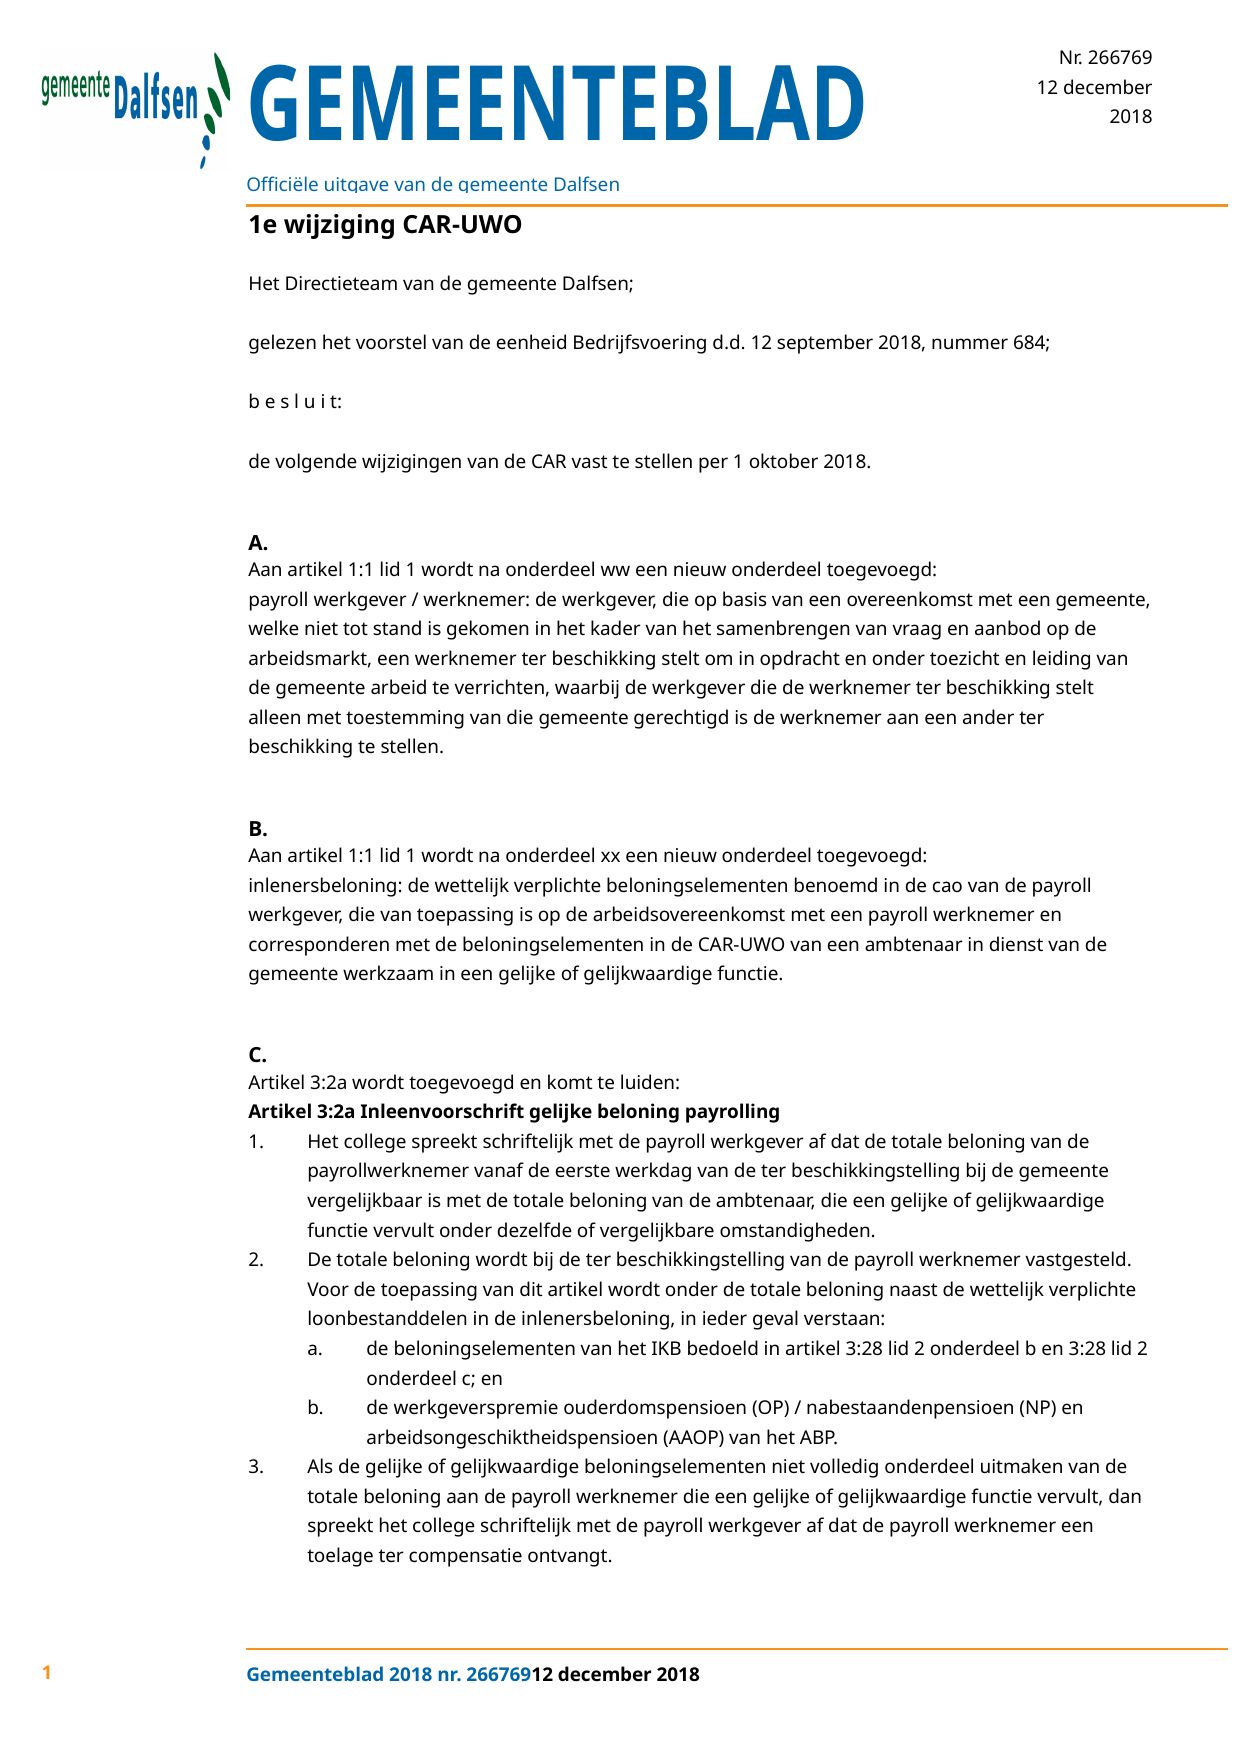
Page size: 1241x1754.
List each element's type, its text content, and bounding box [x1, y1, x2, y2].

text gelezen het voorstel van de eenheid Bedrijfsvoering d.d. 12 september 2018, nummer 684; [248, 329, 1152, 355]
text Artikel 3:2a wordt toegevoegd en komt te luiden: [248, 1069, 1152, 1095]
text de volgende wijzigingen van de CAR vast te stellen per 1 oktober 2018. [248, 448, 1152, 473]
list de werkgeverspremie ouderdomspensioen (OP) / nabestaandenpensioen (NP) en arbeidsongeschiktheidspensioen (AAOP) van het ABP. [307, 1394, 1152, 1450]
text C. [248, 1041, 1152, 1069]
text Het Directieteam van de gemeente Dalfsen; [248, 270, 1152, 296]
text Artikel 3:2a Inleenvoorschrift gelijke beloning payrolling [248, 1098, 1152, 1124]
text b e s l u i t: [248, 389, 1152, 414]
text inlenersbeloning: de wettelijk verplichte beloningselementen benoemd in de cao van de payroll werkgever, die van toepassing is op de arbeidsovereenkomst met een payroll werknemer en corresponderen met de beloningselementen in de CAR-UWO van een ambtenaar in dienst van de gemeente werkzaam in een gelijke of gelijkwaardige functie. [248, 872, 1152, 986]
text 1e wijziging CAR-UWO [248, 207, 1152, 241]
list Het college spreekt schriftelijk met de payroll werkgever af dat de totale beloning van de payrollwerknemer vanaf de eerste werkdag van de ter beschikkingstelling bij de gemeente vergelijkbaar is met de totale beloning van de ambtenaar, die een gelijke of gelijkwaardige functie vervult onder dezelfde of vergelijkbare omstandigheden. [248, 1128, 1152, 1243]
text payroll werkgever / werknemer: de werkgever, die op basis van een overeenkomst met een gemeente, welke niet tot stand is gekomen in het kader van het samenbrengen van vraag en aanbod op de arbeidsmarkt, een werknemer ter beschikking stelt om in opdracht en onder toezicht en leiding van de gemeente arbeid te verrichten, waarbij de werkgever die de werknemer ter beschikking stelt alleen met toestemming van die gemeente gerechtigd is de werknemer aan een ander ter beschikking te stellen. [248, 586, 1152, 759]
text A. [248, 528, 1152, 556]
list de beloningselementen van het IKB bedoeld in artikel 3:28 lid 2 onderdeel b en 3:28 lid 2 onderdeel c; en [307, 1335, 1152, 1391]
list Als de gelijke of gelijkwaardige beloningselementen niet volledig onderdeel uitmaken van de totale beloning aan de payroll werknemer die een gelijke of gelijkwaardige functie vervult, dan spreekt het college schriftelijk met de payroll werkgever af dat de payroll werknemer een toelage ter compensatie ontvangt. [248, 1453, 1152, 1568]
list De totale beloning wordt bij de ter beschikkingstelling van de payroll werknemer vastgesteld. Voor de toepassing van dit artikel wordt onder de totale beloning naast de wettelijk verplichte loonbestanddelen in de inlenersbeloning, in ieder geval verstaan: [248, 1246, 1152, 1331]
text B. [248, 814, 1152, 842]
text Aan artikel 1:1 lid 1 wordt na onderdeel ww een nieuw onderdeel toegevoegd: [248, 556, 1152, 582]
picture [41, 47, 231, 172]
text Aan artikel 1:1 lid 1 wordt na onderdeel xx een nieuw onderdeel toegevoegd: [248, 842, 1152, 868]
